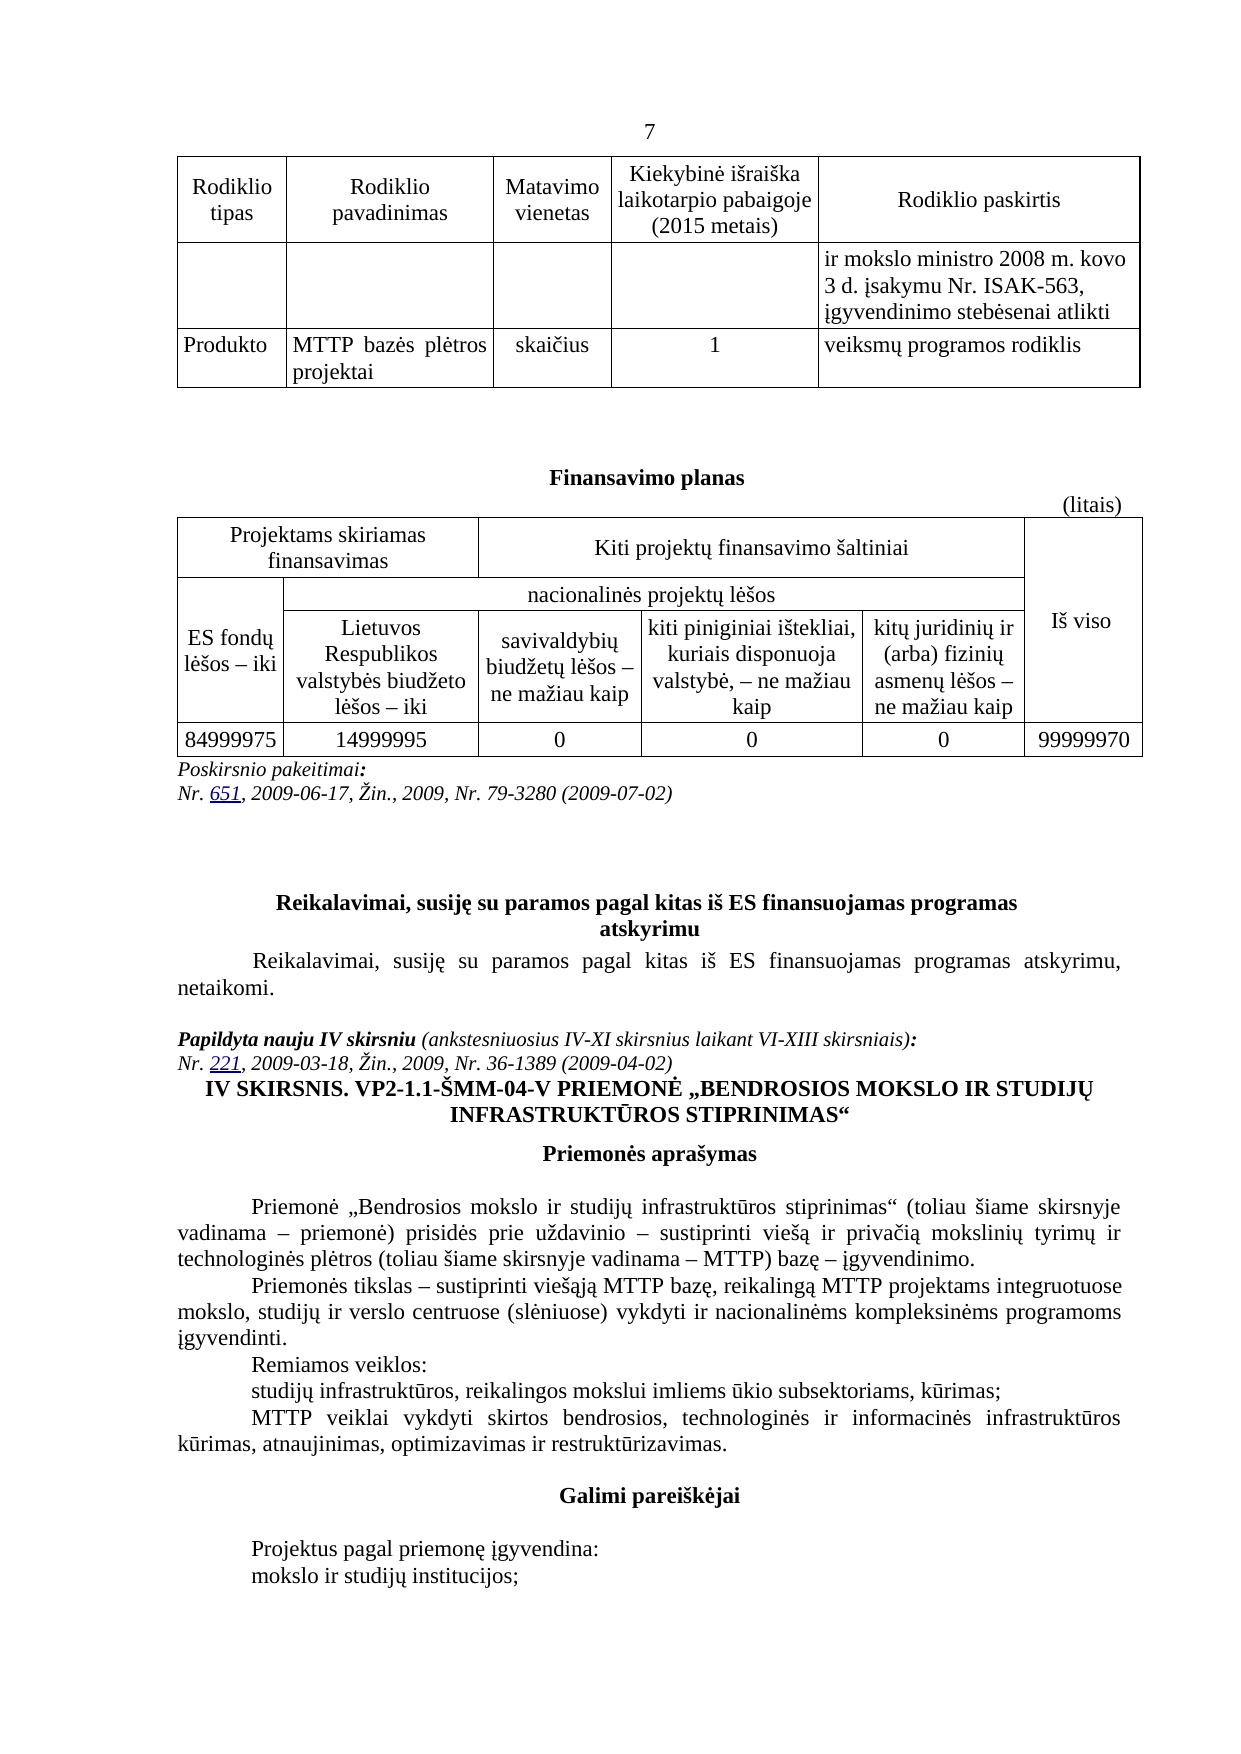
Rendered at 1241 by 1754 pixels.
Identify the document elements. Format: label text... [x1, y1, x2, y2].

table_cell 0 [479, 723, 641, 756]
table_cell MTTP bazės plėtros projektai [287, 329, 493, 387]
table_header Iš viso [1025, 518, 1142, 722]
table_cell nacionalinės projektų lėšos [284, 578, 1024, 610]
table_header Kiti projektų finansavimo šaltiniai [479, 518, 1024, 577]
table_cell ir mokslo ministro 2008 m. kovo 3 d. įsakymu Nr. ISAK-563, įgyvendinimo stebėsenai atlikti [819, 243, 1139, 327]
table_cell Produkto [178, 329, 286, 387]
table_cell 14999995 [284, 723, 478, 756]
text IV SKIRSNIS. VP2-1.1-ŠMM-04-V PRIEMONĖ „BENDROSIOS MOKSLO IR STUDIJŲ INFRASTRUKTŪROS STIPRINIMAS“ [177, 1075, 1122, 1127]
table_cell [178, 243, 286, 327]
text mokslo ir studijų institucijos; [177, 1562, 1122, 1588]
text (litais) [177, 491, 1122, 517]
table_header Projektams skiriamas finansavimas [178, 518, 478, 577]
text Papildyta nauju IV skirsniu (ankstesniuosius IV-XI skirsnius laikant VI-XIII skirsniais): [177, 1027, 1122, 1051]
table_cell [287, 243, 493, 327]
table_cell 84999975 [178, 723, 283, 756]
table_header Matavimo vienetas [494, 157, 611, 242]
table_cell 0 [642, 723, 862, 756]
table_header Rodiklio tipas [178, 157, 286, 242]
text studijų infrastruktūros, reikalingos mokslui imliems ūkio subsektoriams, kūrimas; [177, 1377, 1122, 1403]
table_cell 0 [863, 723, 1024, 756]
text Reikalavimai, susiję su paramos pagal kitas iš ES finansuojamas programas atskyrimu [177, 862, 1122, 941]
table_cell ES fondų lėšos – iki [178, 578, 283, 722]
text Remiamos veiklos: [177, 1351, 1122, 1377]
text Nr. 221, 2009-03-18, Žin., 2009, Nr. 36-1389 (2009-04-02) [177, 1051, 1122, 1075]
text Priemonės tikslas – sustiprinti viešąją MTTP bazę, reikalingą MTTP projektams integruotuose mokslo, studijų ir verslo centruose (slėniuose) vykdyti ir nacionalinėms kompleksinėms programoms įgyvendinti. [177, 1272, 1122, 1351]
text Nr. 651, 2009-06-17, Žin., 2009, Nr. 79-3280 (2009-07-02) [177, 781, 1122, 805]
table_cell skaičius [494, 329, 611, 387]
table_cell 1 [612, 329, 818, 387]
table_cell kitų juridinių ir (arba) fizinių asmenų lėšos – ne mažiau kaip [863, 611, 1024, 722]
table_cell veiksmų programos rodiklis [819, 329, 1139, 387]
text Galimi pareiškėjai [177, 1483, 1122, 1509]
text Finansavimo planas [177, 464, 1122, 491]
table_header Rodiklio paskirtis [819, 157, 1139, 242]
text MTTP veiklai vykdyti skirtos bendrosios, technologinės ir informacinės infrastruktūros kūrimas, atnaujinimas, optimizavimas ir restruktūrizavimas. [177, 1403, 1122, 1456]
table_cell [494, 243, 611, 327]
text Priemonės aprašymas [177, 1140, 1122, 1166]
table_cell [612, 243, 818, 327]
text Reikalavimai, susiję su paramos pagal kitas iš ES finansuojamas programas atskyrimu, netaikomi. [177, 948, 1122, 1000]
text Priemonė „Bendrosios mokslo ir studijų infrastruktūros stiprinimas“ (toliau šiame skirsnyje vadinama – priemonė) prisidės prie uždavinio – sustiprinti viešą ir privačią mokslinių tyrimų ir technologinės plėtros (toliau šiame skirsnyje vadinama – MTTP) bazę – įgyvendinimo. [177, 1193, 1122, 1272]
subtitle Poskirsnio pakeitimai: [177, 757, 1122, 781]
table_cell Lietuvos Respublikos valstybės biudžeto lėšos – iki [284, 611, 478, 722]
table_cell savivaldybių biudžetų lėšos – ne mažiau kaip [479, 611, 641, 722]
table_header Rodiklio pavadinimas [287, 157, 493, 242]
table_cell 99999970 [1025, 723, 1142, 756]
table_cell kiti piniginiai ištekliai, kuriais disponuoja valstybė, – ne mažiau kaip [642, 611, 862, 722]
table_header Kiekybinė išraiška laikotarpio pabaigoje (2015 metais) [612, 157, 818, 242]
text Projektus pagal priemonę įgyvendina: [177, 1535, 1122, 1562]
